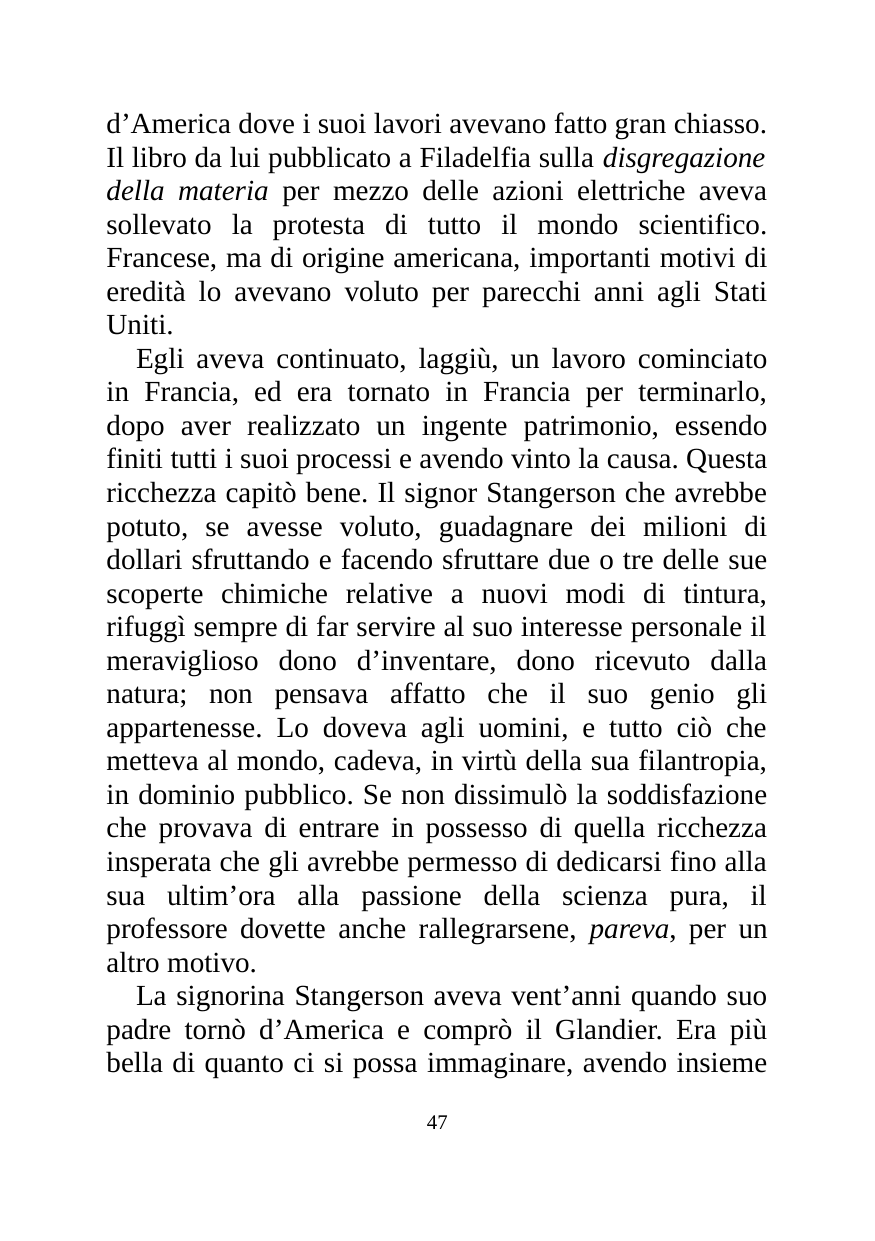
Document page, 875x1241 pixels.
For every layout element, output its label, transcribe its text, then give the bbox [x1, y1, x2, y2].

text Egli aveva continuato, laggiù, un lavoro cominciato in Francia, ed era tornato in Francia per terminarlo, dopo aver realizzato un ingente patrimonio, essendo finiti tutti i suoi processi e avendo vinto la causa. Questa ricchezza capitò bene. Il signor Stangerson che avrebbe potuto, se avesse voluto, guadagnare dei milioni di dollari sfruttando e facendo sfruttare due o tre delle sue scoperte chimiche relative a nuovi modi di tintura, rifuggì sempre di far servire al suo interesse personale il meraviglioso dono d’inventare, dono ricevuto dalla natura; non pensava affatto che il suo genio gli appartenesse. Lo doveva agli uomini, e tutto ciò che metteva al mondo, cadeva, in virtù della sua filantropia, in dominio pubblico. Se non dissimulò la soddisfazione che provava di entrare in possesso di quella ricchezza insperata che gli avrebbe permesso di dedicarsi fino alla sua ultim’ora alla passione della scienza pura, il professore dovette anche rallegrarsene, pareva, per un altro motivo. [106, 341, 768, 978]
text d’America dove i suoi lavori avevano fatto gran chiasso. Il libro da lui pubblicato a Filadelfia sulla disgregazione della materia per mezzo delle azioni elettriche aveva sollevato la protesta di tutto il mondo scientifico. Francese, ma di origine americana, importanti motivi di eredità lo avevano voluto per parecchi anni agli Stati Uniti. [106, 106, 768, 341]
text La signorina Stangerson aveva vent’anni quando suo padre tornò d’America e comprò il Glandier. Era più bella di quanto ci si possa immaginare, avendo insieme [106, 978, 768, 1079]
